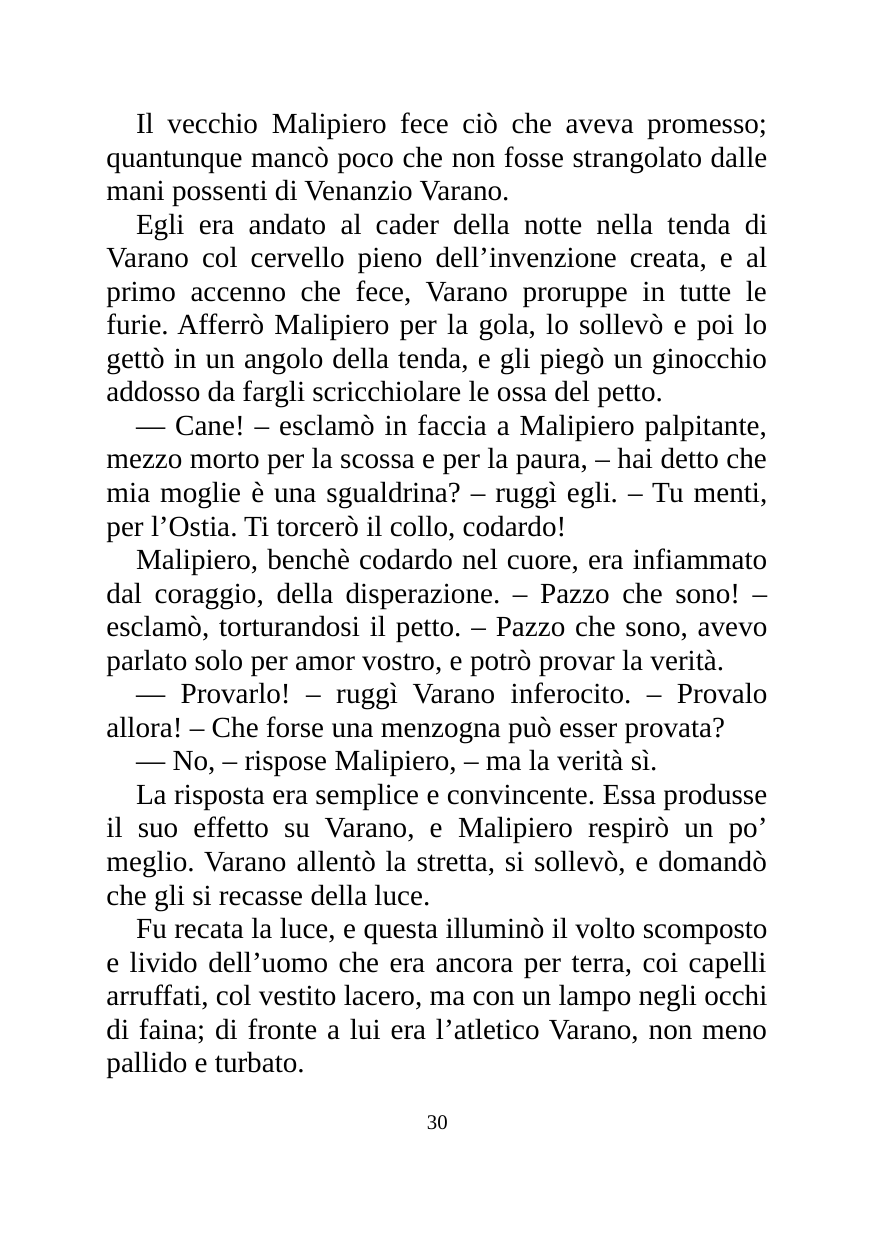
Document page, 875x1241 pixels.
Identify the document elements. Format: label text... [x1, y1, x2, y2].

text — Provarlo! – ruggì Varano inferocito. – Provalo allora! – Che forse una menzogna può esser provata? [106, 676, 768, 743]
text Il vecchio Malipiero fece ciò che aveva promesso; quantunque mancò poco che non fosse strangolato dalle mani possenti di Venanzio Varano. [106, 106, 768, 207]
text Malipiero, benchè codardo nel cuore, era infiammato dal coraggio, della disperazione. – Pazzo che sono! – esclamò, torturandosi il petto. – Pazzo che sono, avevo parlato solo per amor vostro, e potrò provar la verità. [106, 542, 768, 676]
text Egli era andato al cader della notte nella tenda di Varano col cervello pieno dell’invenzione creata, e al primo accenno che fece, Varano proruppe in tutte le furie. Afferrò Malipiero per la gola, lo sollevò e poi lo gettò in un angolo della tenda, e gli piegò un ginocchio addosso da fargli scricchiolare le ossa del petto. [106, 207, 768, 408]
text La risposta era semplice e convincente. Essa produsse il suo effetto su Varano, e Malipiero respirò un po’ meglio. Varano allentò la stretta, si sollevò, e domandò che gli si recasse della luce. [106, 777, 768, 911]
text — No, – rispose Malipiero, – ma la verità sì. [106, 743, 768, 777]
text Fu recata la luce, e questa illuminò il volto scomposto e livido dell’uomo che era ancora per terra, coi capelli arruffati, col vestito lacero, ma con un lampo negli occhi di faina; di fronte a lui era l’atletico Varano, non meno pallido e turbato. [106, 911, 768, 1079]
text — Cane! – esclamò in faccia a Malipiero palpitante, mezzo morto per la scossa e per la paura, – hai detto che mia moglie è una sgualdrina? – ruggì egli. – Tu menti, per l’Ostia. Ti torcerò il collo, codardo! [106, 408, 768, 542]
